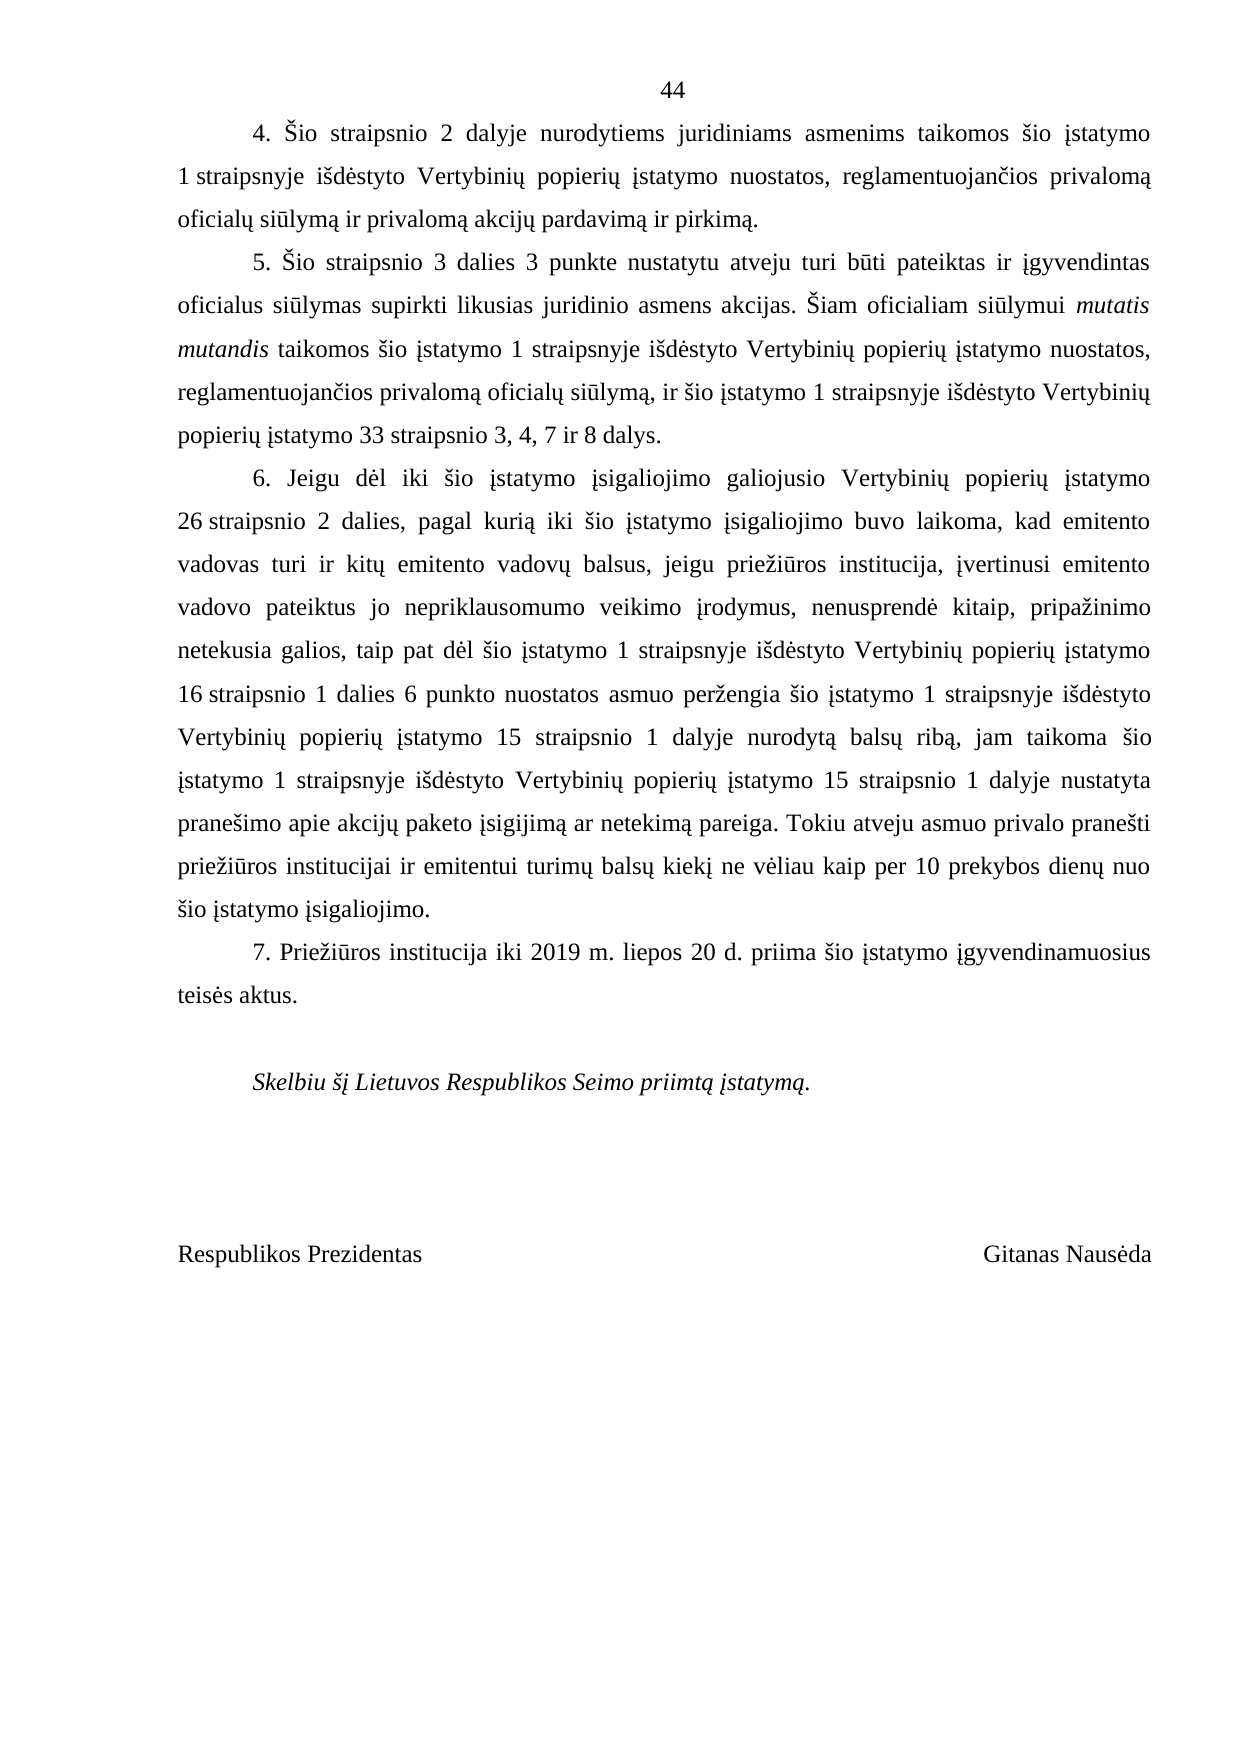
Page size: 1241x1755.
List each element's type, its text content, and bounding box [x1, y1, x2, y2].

text 4. Šio straipsnio 2 dalyje nurodytiems juridiniams asmenims taikomos šio įstatymo 1 straipsnyje išdėstyto Vertybinių popierių įstatymo nuostatos, reglamentuojančios privalomą oficialų siūlymą ir privalomą akcijų pardavimą ir pirkimą. [177, 118, 1152, 233]
text 7. Priežiūros institucija iki 2019 m. liepos 20 d. priima šio įstatymo įgyvendinamuosius teisės aktus. [177, 937, 1152, 1009]
text 5. Šio straipsnio 3 dalies 3 punkte nustatytu atveju turi būti pateiktas ir įgyvendintas oficialus siūlymas supirkti likusias juridinio asmens akcijas. Šiam oficialiam siūlymui mutatis mutandis taikomos šio įstatymo 1 straipsnyje išdėstyto Vertybinių popierių įstatymo nuostatos, reglamentuojančios privalomą oficialų siūlymą, ir šio įstatymo 1 straipsnyje išdėstyto Vertybinių popierių įstatymo 33 straipsnio 3, 4, 7 ir 8 dalys. [177, 247, 1152, 449]
text Skelbiu šį Lietuvos Respublikos Seimo priimtą įstatymą. [177, 1067, 1152, 1096]
text Respublikos Prezidentas Gitanas Nausėda [177, 1239, 1152, 1268]
text 6. Jeigu dėl iki šio įstatymo įsigaliojimo galiojusio Vertybinių popierių įstatymo 26 straipsnio 2 dalies, pagal kurią iki šio įstatymo įsigaliojimo buvo laikoma, kad emitento vadovas turi ir kitų emitento vadovų balsus, jeigu priežiūros institucija, įvertinusi emitento vadovo pateiktus jo nepriklausomumo veikimo įrodymus, nenusprendė kitaip, pripažinimo netekusia galios, taip pat dėl šio įstatymo 1 straipsnyje išdėstyto Vertybinių popierių įstatymo 16 straipsnio 1 dalies 6 punkto nuostatos asmuo peržengia šio įstatymo 1 straipsnyje išdėstyto Vertybinių popierių įstatymo 15 straipsnio 1 dalyje nurodytą balsų ribą, jam taikoma šio įstatymo 1 straipsnyje išdėstyto Vertybinių popierių įstatymo 15 straipsnio 1 dalyje nustatyta pranešimo apie akcijų paketo įsigijimą ar netekimą pareiga. Tokiu atveju asmuo privalo pranešti priežiūros institucijai ir emitentui turimų balsų kiekį ne vėliau kaip per 10 prekybos dienų nuo šio įstatymo įsigaliojimo. [177, 463, 1152, 923]
